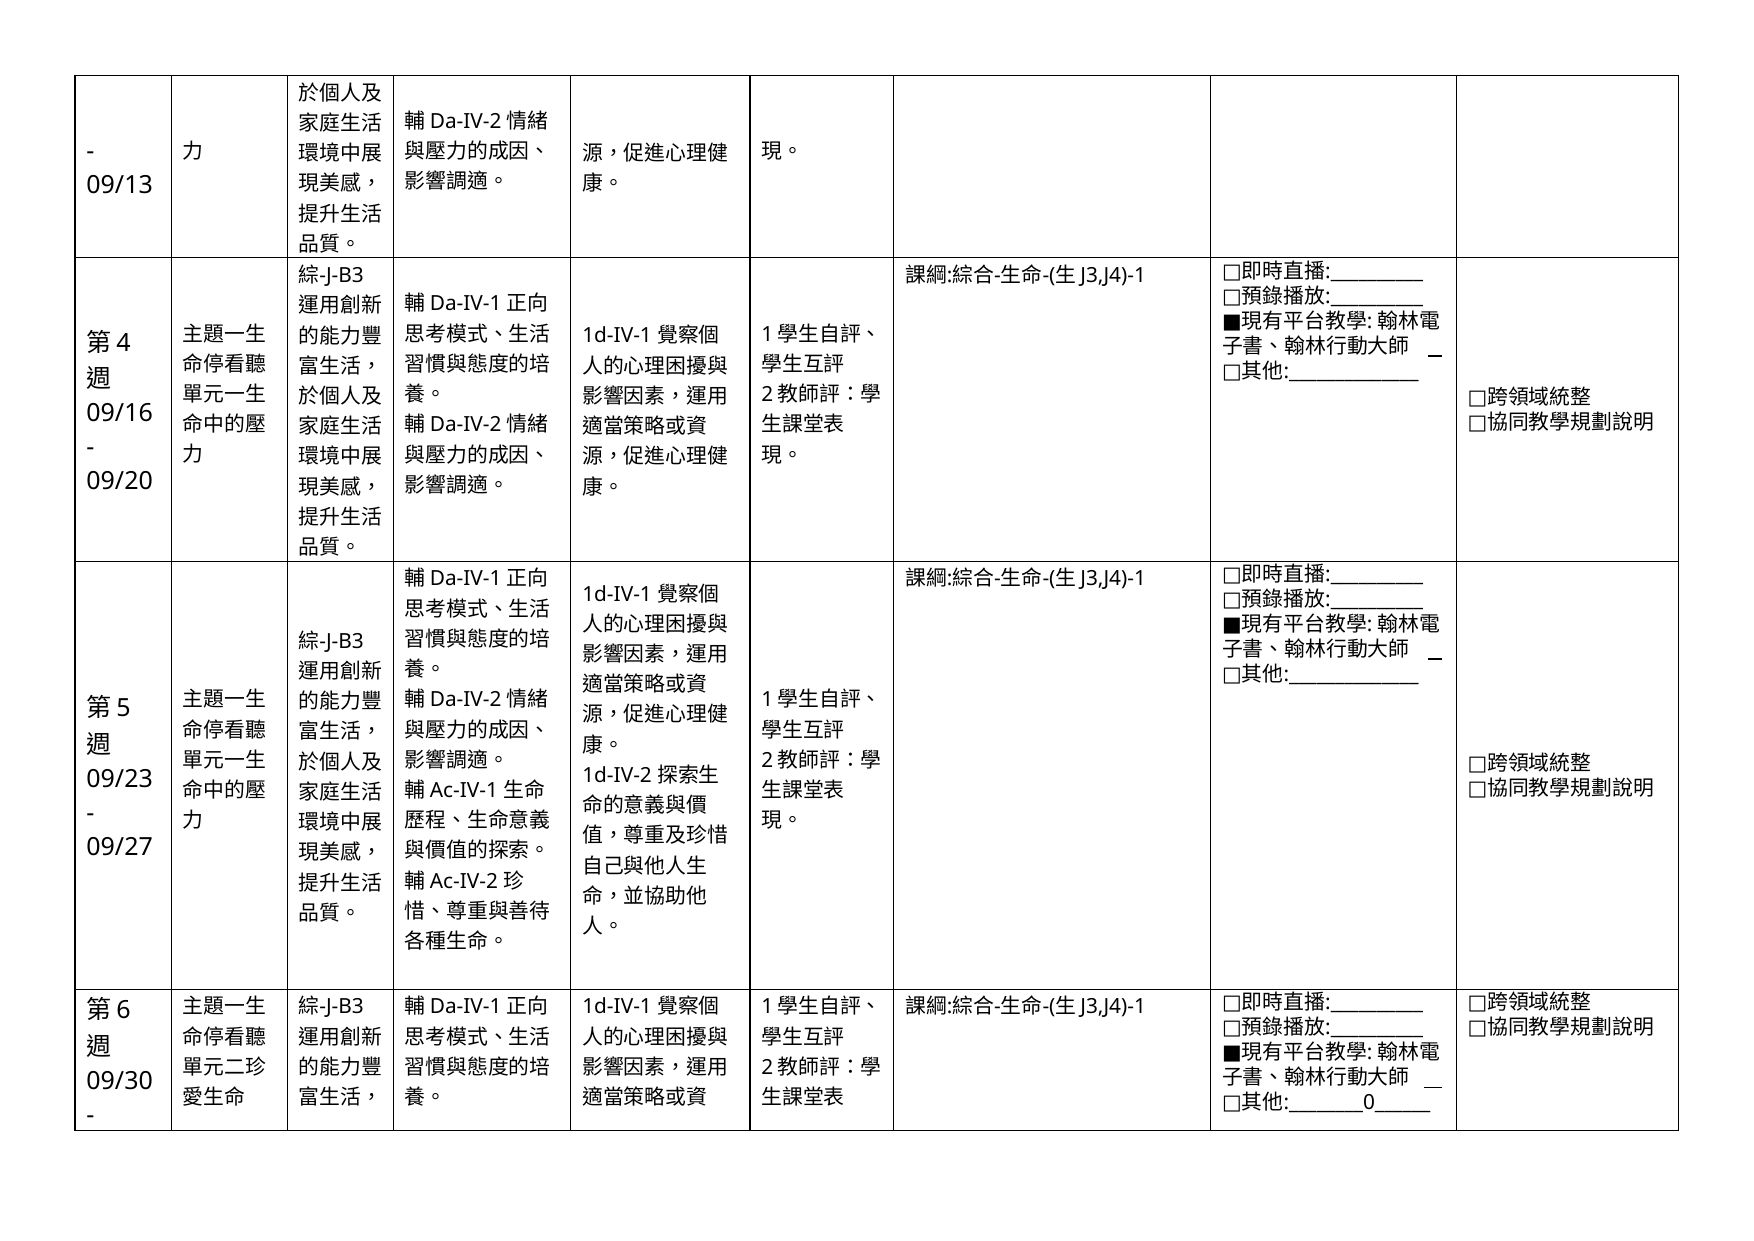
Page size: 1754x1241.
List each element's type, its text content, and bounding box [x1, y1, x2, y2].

table_cell 1d-IV-1 覺察個人的心理困擾與影響因素，運用適當策略或資 [571, 990, 749, 1130]
table_cell □跨領域統整 □協同教學規劃說明 [1457, 562, 1678, 989]
table_cell 課綱:綜合-生命-(生J3,J4)-1 [894, 258, 1210, 561]
table_cell 主題一生命停看聽 單元一生命中的壓力 [172, 258, 287, 561]
table_cell 於個人及家庭生活環境中展現美感，提升生活品質。 [288, 76, 393, 257]
table_cell 1d-IV-1 覺察個人的心理困擾與影響因素，運用適當策略或資源，促進心理健康。 1d-IV-2 探索生命的意義與價值，尊重及珍惜自己與他人生命，並協助他人。 [571, 562, 749, 989]
table_cell [894, 76, 1210, 257]
table_cell 力 [172, 76, 287, 257]
table_cell [1211, 76, 1456, 257]
table_cell □跨領域統整 □協同教學規劃說明 [1457, 258, 1678, 561]
table_cell 1學生自評、學生互評 2教師評：學生課堂表現。 [751, 258, 893, 561]
table_cell 第5週 09/23-09/27 [76, 562, 171, 989]
table_cell 課綱:綜合-生命-(生J3,J4)-1 [894, 990, 1210, 1130]
table_cell 課綱:綜合-生命-(生J3,J4)-1 [894, 562, 1210, 989]
table_cell 主題一生命停看聽 單元二珍愛生命 [172, 990, 287, 1130]
table_cell 輔Da-IV-1 正向思考模式、生活習慣與態度的培養。 輔Da-IV-2 情緒與壓力的成因、影響調適。 [394, 258, 570, 561]
table_cell 現。 [751, 76, 893, 257]
table_cell 1d-IV-1 覺察個人的心理困擾與影響因素，運用適當策略或資源，促進心理健康。 [571, 258, 749, 561]
table_cell [1457, 76, 1678, 257]
table_cell 源，促進心理健康。 [571, 76, 749, 257]
table_cell □即時直播:__________ □預錄播放:__________ ■現有平台教學: 翰林電子書、翰林行動大師 □其他:________0______ [1211, 990, 1456, 1130]
table_cell 第6週 09/30- [76, 990, 171, 1130]
table_cell □即時直播:__________ □預錄播放:__________ ■現有平台教學: 翰林電子書、翰林行動大師 □其他:______________ [1211, 258, 1456, 561]
table_cell 綜-J-B3 運用創新的能力豐富生活， [288, 990, 393, 1130]
table_cell 1學生自評、學生互評 2教師評：學生課堂表現。 [751, 562, 893, 989]
table_cell 輔Da-IV-1 正向思考模式、生活習慣與態度的培養。 輔Da-IV-2 情緒與壓力的成因、影響調適。 輔Ac-IV-1 生命歷程、生命意義與價值的探索。 輔Ac-IV-2 珍惜、尊重與善待各種生命。 [394, 562, 570, 989]
table_cell 綜-J-B3 運用創新的能力豐富生活，於個人及家庭生活環境中展現美感，提升生活品質。 [288, 258, 393, 561]
table_cell 輔Da-IV-2 情緒與壓力的成因、影響調適。 [394, 76, 570, 257]
table_cell 1學生自評、學生互評 2教師評：學生課堂表 [751, 990, 893, 1130]
table_cell □跨領域統整 □協同教學規劃說明 [1457, 990, 1678, 1130]
table_cell 主題一生命停看聽 單元一生命中的壓力 [172, 562, 287, 989]
table_cell 09/13 [76, 76, 171, 257]
table_cell 第4週 09/16-09/20 [76, 258, 171, 561]
table_cell 輔Da-IV-1 正向思考模式、生活習慣與態度的培養。 [394, 990, 570, 1130]
table_cell □即時直播:__________ □預錄播放:__________ ■現有平台教學: 翰林電子書、翰林行動大師 □其他:______________ [1211, 562, 1456, 989]
table_cell 綜-J-B3 運用創新的能力豐富生活，於個人及家庭生活環境中展現美感，提升生活品質。 [288, 562, 393, 989]
